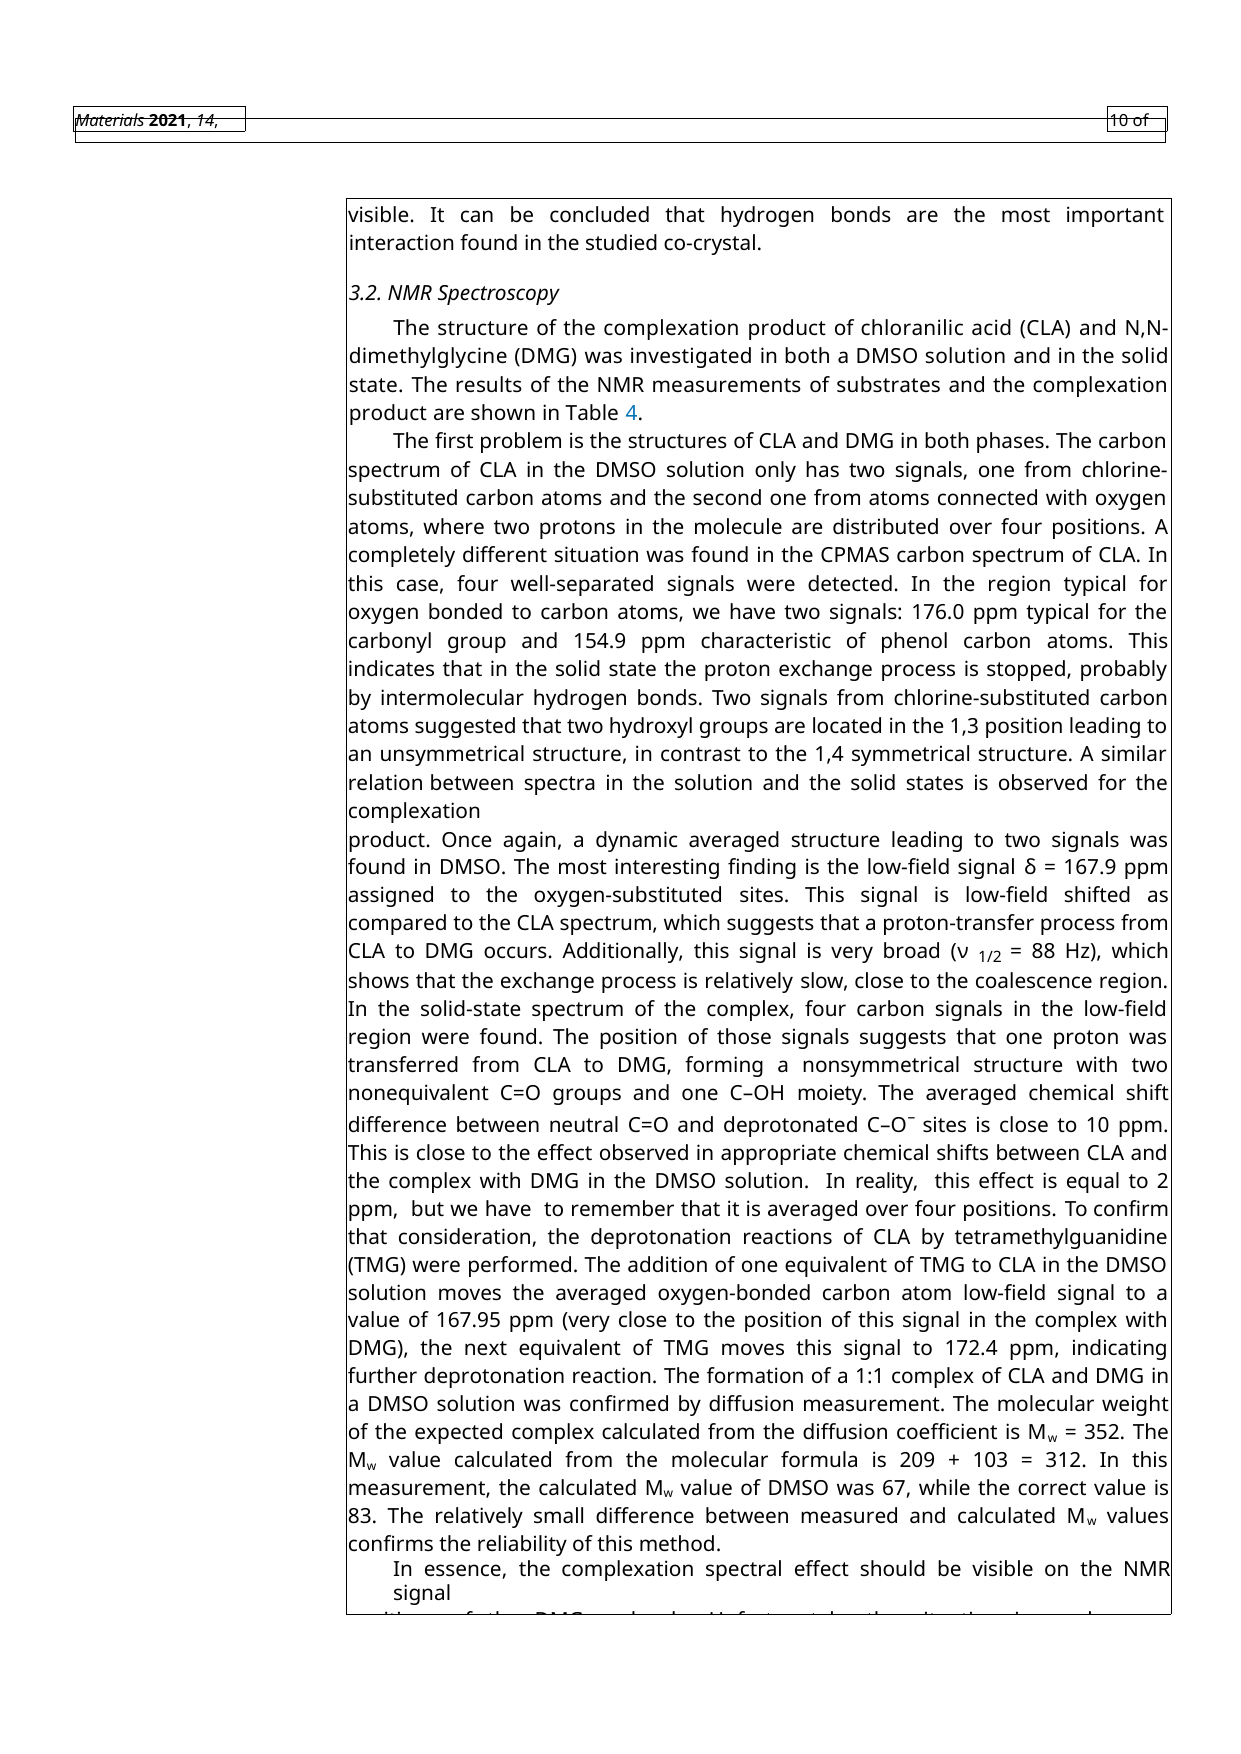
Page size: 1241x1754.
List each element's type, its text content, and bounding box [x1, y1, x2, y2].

text Materials 2021, 14, 3292 [76, 119, 245, 131]
text visible. It can be concluded that hydrogen bonds are the most important interaction found in the studied co-crystal. [348, 200, 1165, 257]
text In essence, the complexation spectral effect should be visible on the NMR signal [393, 1557, 1171, 1605]
text The structure of the complexation product of chloranilic acid (CLA) and N,N- dimethylglycine (DMG) was investigated in both a DMSO solution and in the solid state. The results of the NMR measurements of substrates and the complexation product are shown in Table 4. [348, 313, 1169, 427]
text 10 of 25 [1109, 108, 1167, 131]
text Materials 2021, 14, 3292 [75, 108, 245, 118]
text product. Once again, a dynamic averaged structure leading to two signals was found in DMSO. The most interesting finding is the low-field signal δ = 167.9 ppm assigned to the oxygen-substituted sites. This signal is low-field shifted as compared to the CLA spectrum, which suggests that a proton-transfer process from CLA to DMG occurs. Additionally, this signal is very broad (ν 1/2 = 88 Hz), which shows that the exchange process is relatively slow, close to the coalescence region. In the solid-state spectrum of the complex, four carbon signals in the low-field region were found. The position of those signals suggests that one proton was transferred from CLA to DMG, forming a nonsymmetrical structure with two nonequivalent C=O groups and one C–OH moiety. The averaged chemical shift difference between neutral C=O and deprotonated C–O– sites is close to 10 ppm. This is close to the effect observed in appropriate chemical shifts between CLA and the complex with DMG in the DMSO solution. In reality, this effect is equal to 2 ppm, but we have to remember that it is averaged over four positions. To confirm that consideration, the deprotonation reactions of CLA by tetramethylguanidine (TMG) were performed. The addition of one equivalent of TMG to CLA in the DMSO solution moves the averaged oxygen-bonded carbon atom low-field signal to a value of 167.95 ppm (very close to the position of this signal in the complex with DMG), the next equivalent of TMG moves this signal to 172.4 ppm, indicating further deprotonation reaction. The formation of a 1:1 complex of CLA and DMG in a DMSO solution was confirmed by diffusion measurement. The molecular weight of the expected complex calculated from the diffusion coefficient is Mw = 352. The Mw value calculated from the molecular formula is 209 + 103 = 312. In this measurement, the calculated Mw value of DMSO was 67, while the correct value is 83. The relatively small difference between measured and calculated Mw values confirms the reliability of this method. [348, 825, 1169, 1557]
text The first problem is the structures of CLA and DMG in both phases. The carbon spectrum of CLA in the DMSO solution only has two signals, one from chlorine-substituted carbon atoms and the second one from atoms connected with oxygen atoms, where two protons in the molecule are distributed over four positions. A completely different situation was found in the CPMAS carbon spectrum of CLA. In this case, four well-separated signals were detected. In the region typical for oxygen bonded to carbon atoms, we have two signals: 176.0 ppm typical for the carbonyl group and 154.9 ppm characteristic of phenol carbon atoms. This indicates that in the solid state the proton exchange process is stopped, probably by intermolecular hydrogen bonds. Two signals from chlorine-substituted carbon atoms suggested that two hydroxyl groups are located in the 1,3 position leading to an unsymmetrical structure, in contrast to the 1,4 symmetrical structure. A similar relation between spectra in the solution and the solid states is observed for the complexation [348, 427, 1168, 825]
text 10 of 25 [1109, 119, 1165, 131]
text 3.2. NMR Spectroscopy [348, 278, 1171, 306]
